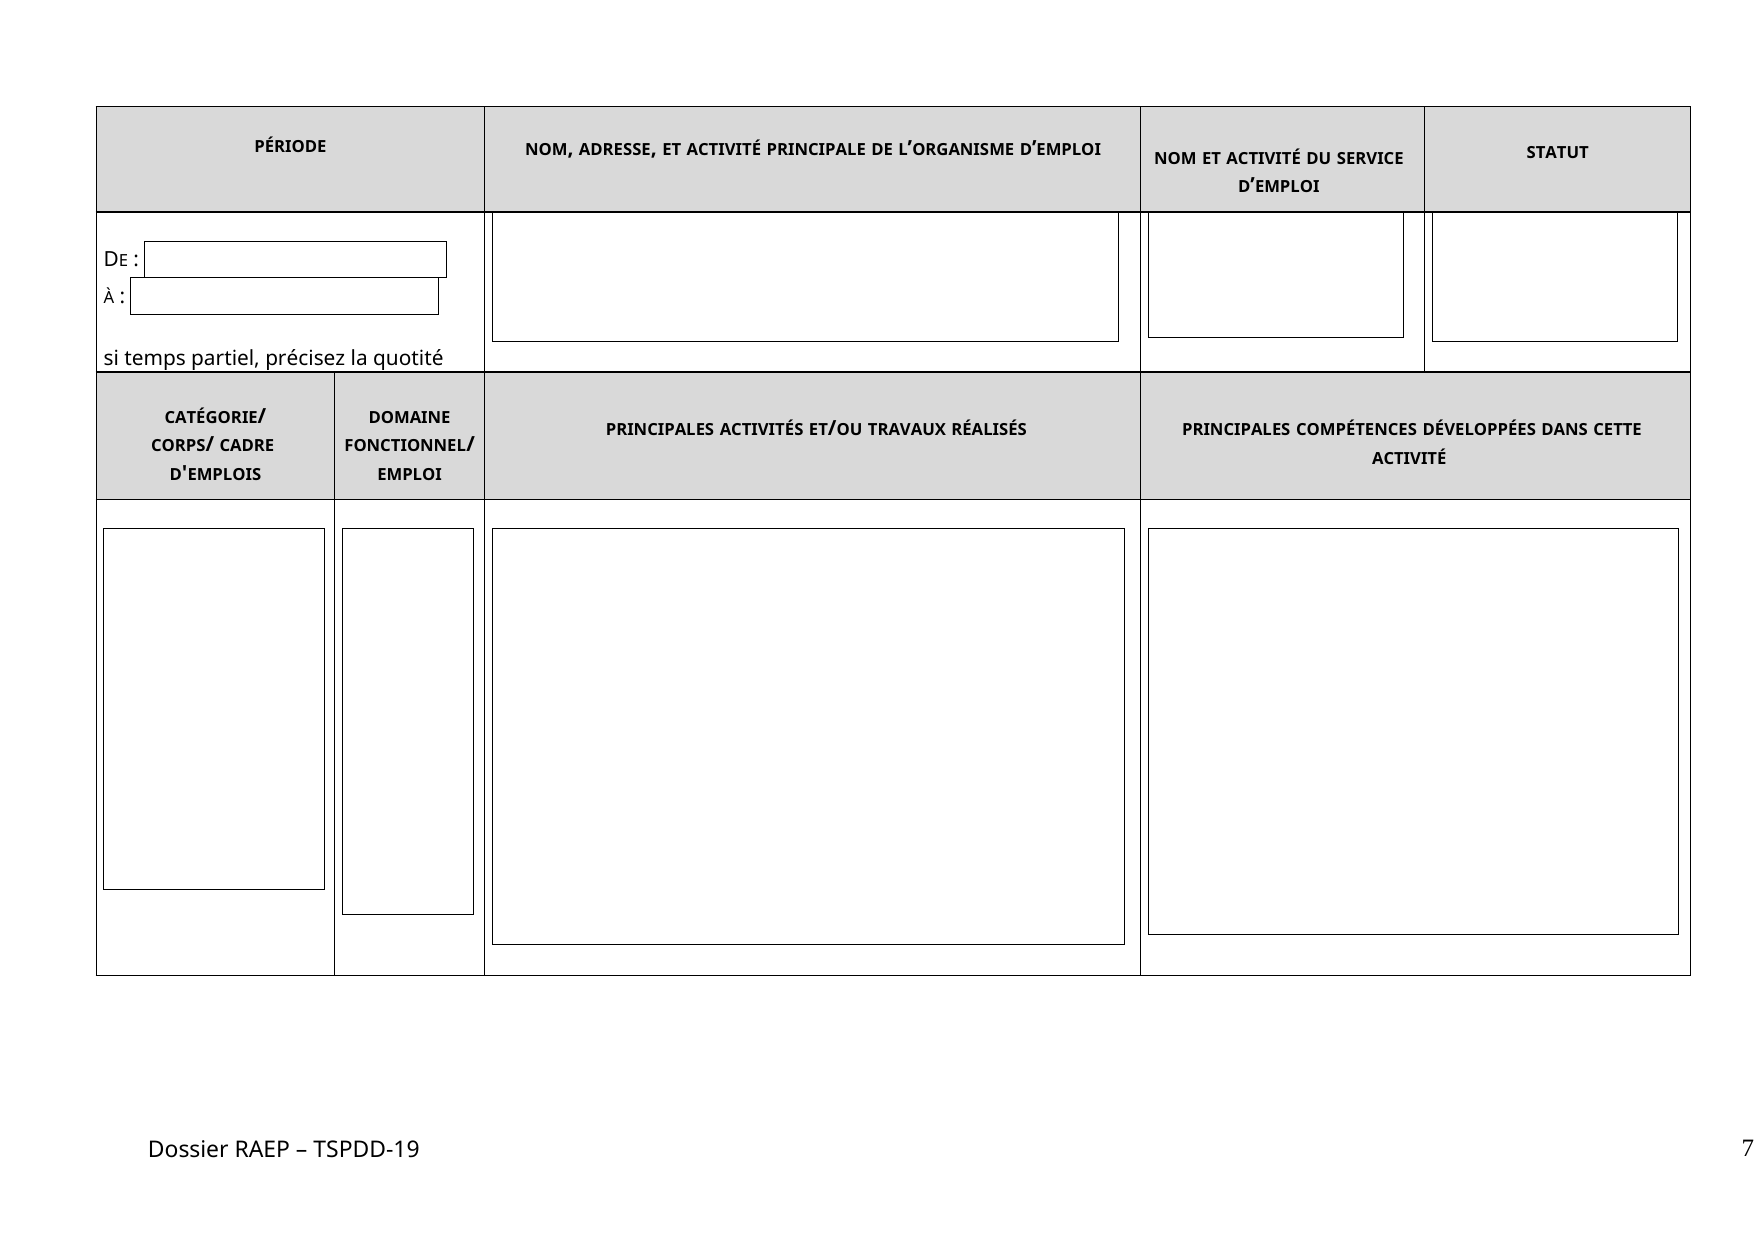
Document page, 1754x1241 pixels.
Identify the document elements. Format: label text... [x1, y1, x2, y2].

table_header période [97, 107, 484, 211]
table_cell catégorie/ corps/ cadre d'emplois [97, 373, 334, 499]
table_cell [335, 500, 484, 974]
table_cell principales activités et/ou travaux réalisés [485, 373, 1140, 499]
table_cell [485, 213, 1140, 371]
table_header statut [1425, 107, 1690, 211]
table_cell [97, 500, 334, 974]
table_cell domaine fonctionnel/ emploi [335, 373, 484, 499]
table_cell [1141, 500, 1690, 974]
table_cell De : à : si temps partiel, précisez la quotité [97, 213, 484, 371]
table_header nom et activité du service d’emploi [1141, 107, 1424, 211]
table_cell principales compétences développées dans cette activité [1141, 373, 1690, 499]
table_header nom, adresse, et activité principale de l’organisme d’emploi [485, 107, 1140, 211]
table_cell [1425, 213, 1690, 371]
table_cell [1141, 213, 1424, 371]
table_cell [485, 500, 1140, 974]
